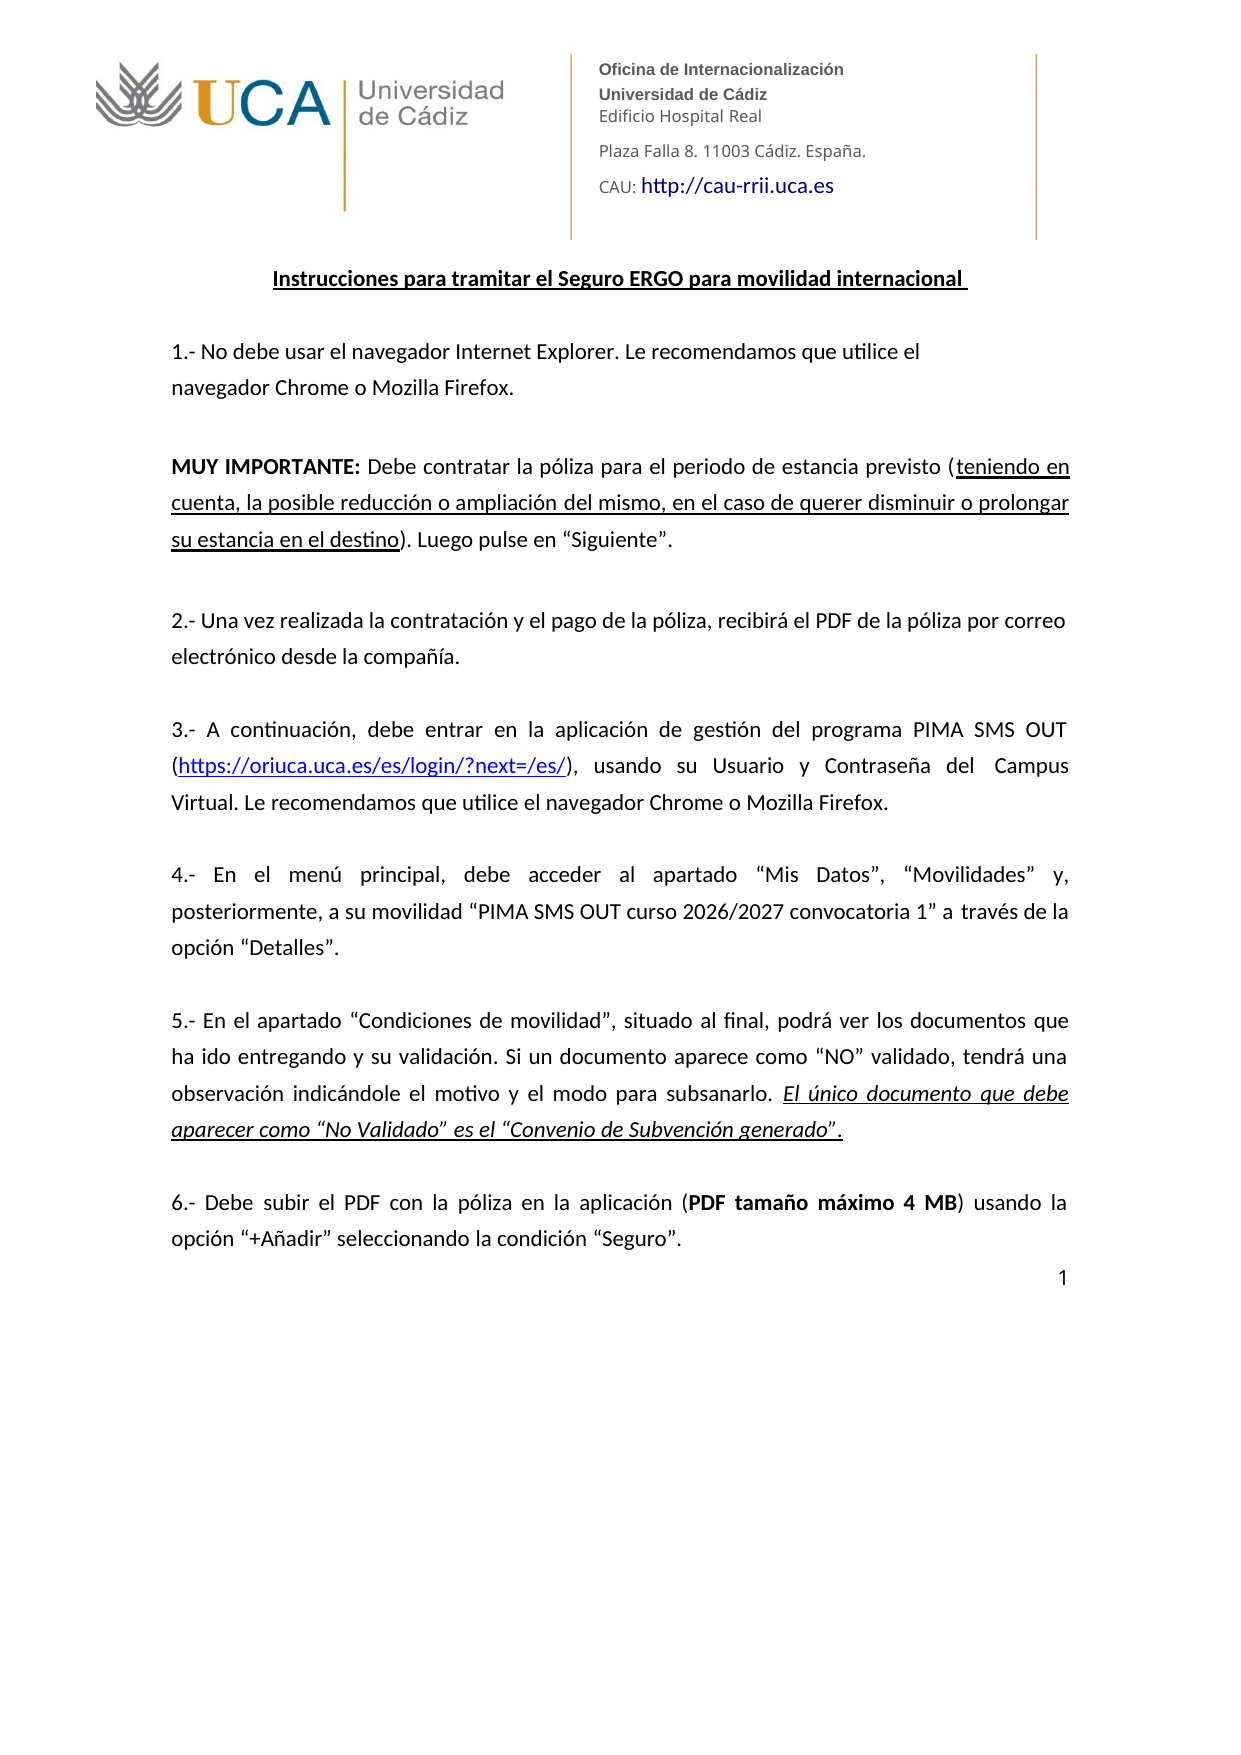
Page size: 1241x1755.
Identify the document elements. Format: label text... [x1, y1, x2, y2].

text 3.- A continuación, debe entrar en la aplicación de gestión del programa PIMA SMS OUT (https://oriuca.uca.es/es/login/?next=/es/), usando su Usuario y Contraseña del Campus Virtual. Le recomendamos que utilice el navegador Chrome o Mozilla Firefox. [171, 715, 1069, 816]
text 1 [85, 1263, 1069, 1292]
text 6.- Debe subir el PDF con la póliza en la aplicación (PDF tamaño máximo 4 MB) usando la opción “+Añadir” seleccionando la condición “Seguro”. [171, 1188, 1080, 1252]
text 5.- En el apartado “Condiciones de movilidad”, situado al final, podrá ver los documentos que ha ido entregando y su validación. Si un documento aparece como “NO” validado, tendrá una observación indicándole el motivo y el modo para subsanarlo. El único documento que debe aparecer como “No Validado” es el “Convenio de Subvención generado”. [171, 1006, 1069, 1143]
text 4.- En el menú principal, debe acceder al apartado “Mis Datos”, “Movilidades” y, posteriormente, a su movilidad “PIMA SMS OUT curso 2026/2027 convocatoria 1” a través de la opción “Detalles”. [171, 861, 1069, 961]
text MUY IMPORTANTE: Debe contratar la póliza para el periodo de estancia previsto (teniendo en cuenta, la posible reducción o ampliación del mismo, en el caso de querer disminuir o prolongar su estancia en el destino). Luego pulse en “Siguiente”. [171, 452, 1070, 553]
text 1.- No debe usar el navegador Internet Explorer. Le recomendamos que utilice el navegador Chrome o Mozilla Firefox. [171, 337, 995, 402]
text Instrucciones para tramitar el Seguro ERGO para movilidad internacional [178, 264, 1062, 292]
text 2.- Una vez realizada la contratación y el pago de la póliza, recibirá el PDF de la póliza por correo electrónico desde la compañía. [171, 606, 1069, 671]
